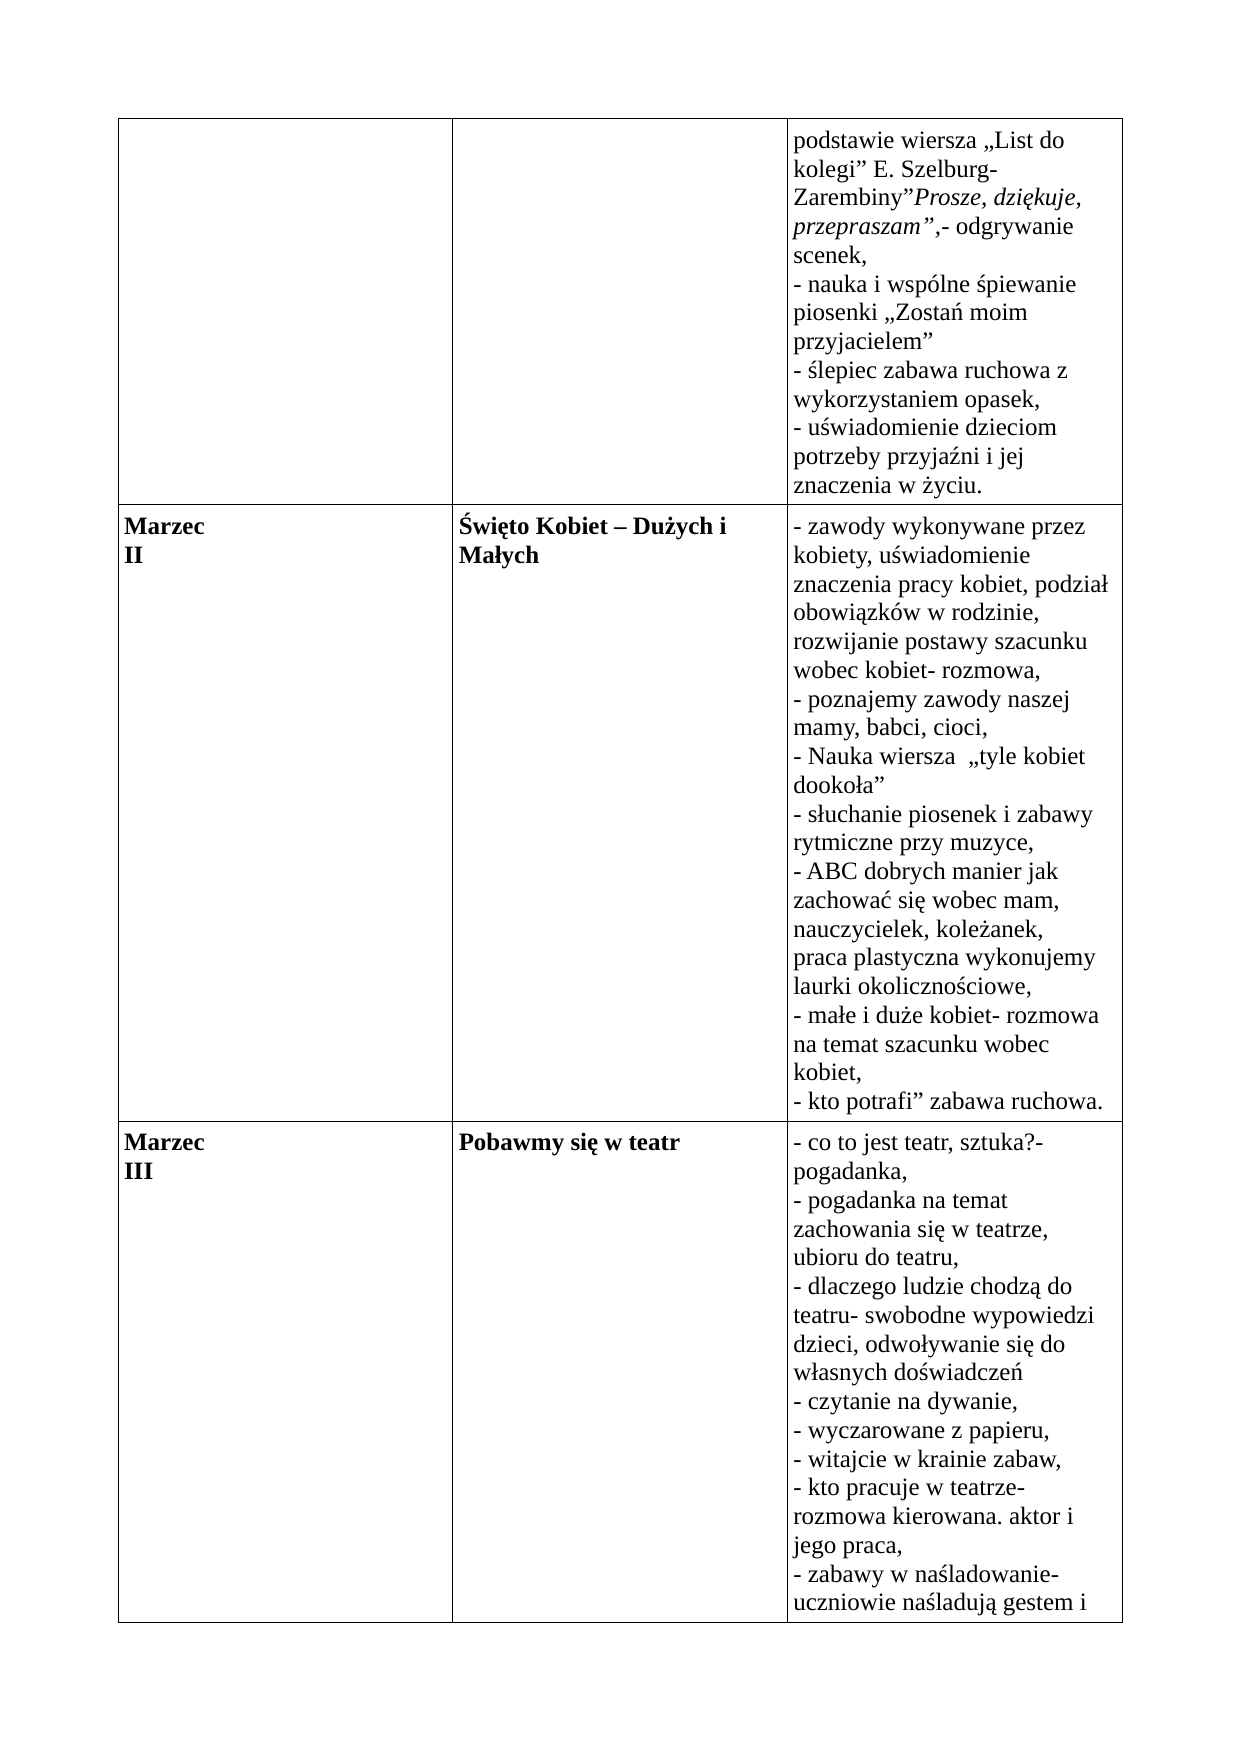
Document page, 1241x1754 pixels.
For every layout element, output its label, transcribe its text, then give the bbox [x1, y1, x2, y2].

table_cell Święto Kobiet – Dużych i Małych [453, 505, 787, 1121]
table_cell - zawody wykonywane przez kobiety, uświadomienie znaczenia pracy kobiet, podział obowiązków w rodzinie, rozwijanie postawy szacunku wobec kobiet- rozmowa, - poznajemy zawody naszej mamy, babci, cioci, - Nauka wiersza „tyle kobiet dookoła” - słuchanie piosenek i zabawy rytmiczne przy muzyce, - ABC dobrych manier jak zachować się wobec mam, nauczycielek, koleżanek, praca plastyczna wykonujemy laurki okolicznościowe, - małe i duże kobiet- rozmowa na temat szacunku wobec kobiet, - kto potrafi” zabawa ruchowa. [788, 505, 1122, 1121]
table_cell Marzec III [119, 1122, 452, 1622]
table_cell Pobawmy się w teatr [453, 1122, 787, 1622]
table_cell - co to jest teatr, sztuka?-pogadanka, - pogadanka na temat zachowania się w teatrze, ubioru do teatru, - dlaczego ludzie chodzą do teatru- swobodne wypowiedzi dzieci, odwoływanie się do własnych doświadczeń - czytanie na dywanie, - wyczarowane z papieru, - witajcie w krainie zabaw, - kto pracuje w teatrze- rozmowa kierowana. aktor i jego praca, - zabawy w naśladowanie- uczniowie naśladują gestem i [788, 1122, 1122, 1622]
table_cell [453, 119, 787, 504]
table_cell podstawie wiersza „List do kolegi” E. Szelburg-Zarembiny”Prosze, dziękuje, przepraszam”,- odgrywanie scenek, - nauka i wspólne śpiewanie piosenki „Zostań moim przyjacielem” - ślepiec zabawa ruchowa z wykorzystaniem opasek, - uświadomienie dzieciom potrzeby przyjaźni i jej znaczenia w życiu. [788, 119, 1122, 504]
table_cell [119, 119, 452, 504]
table_cell Marzec II [119, 505, 452, 1121]
